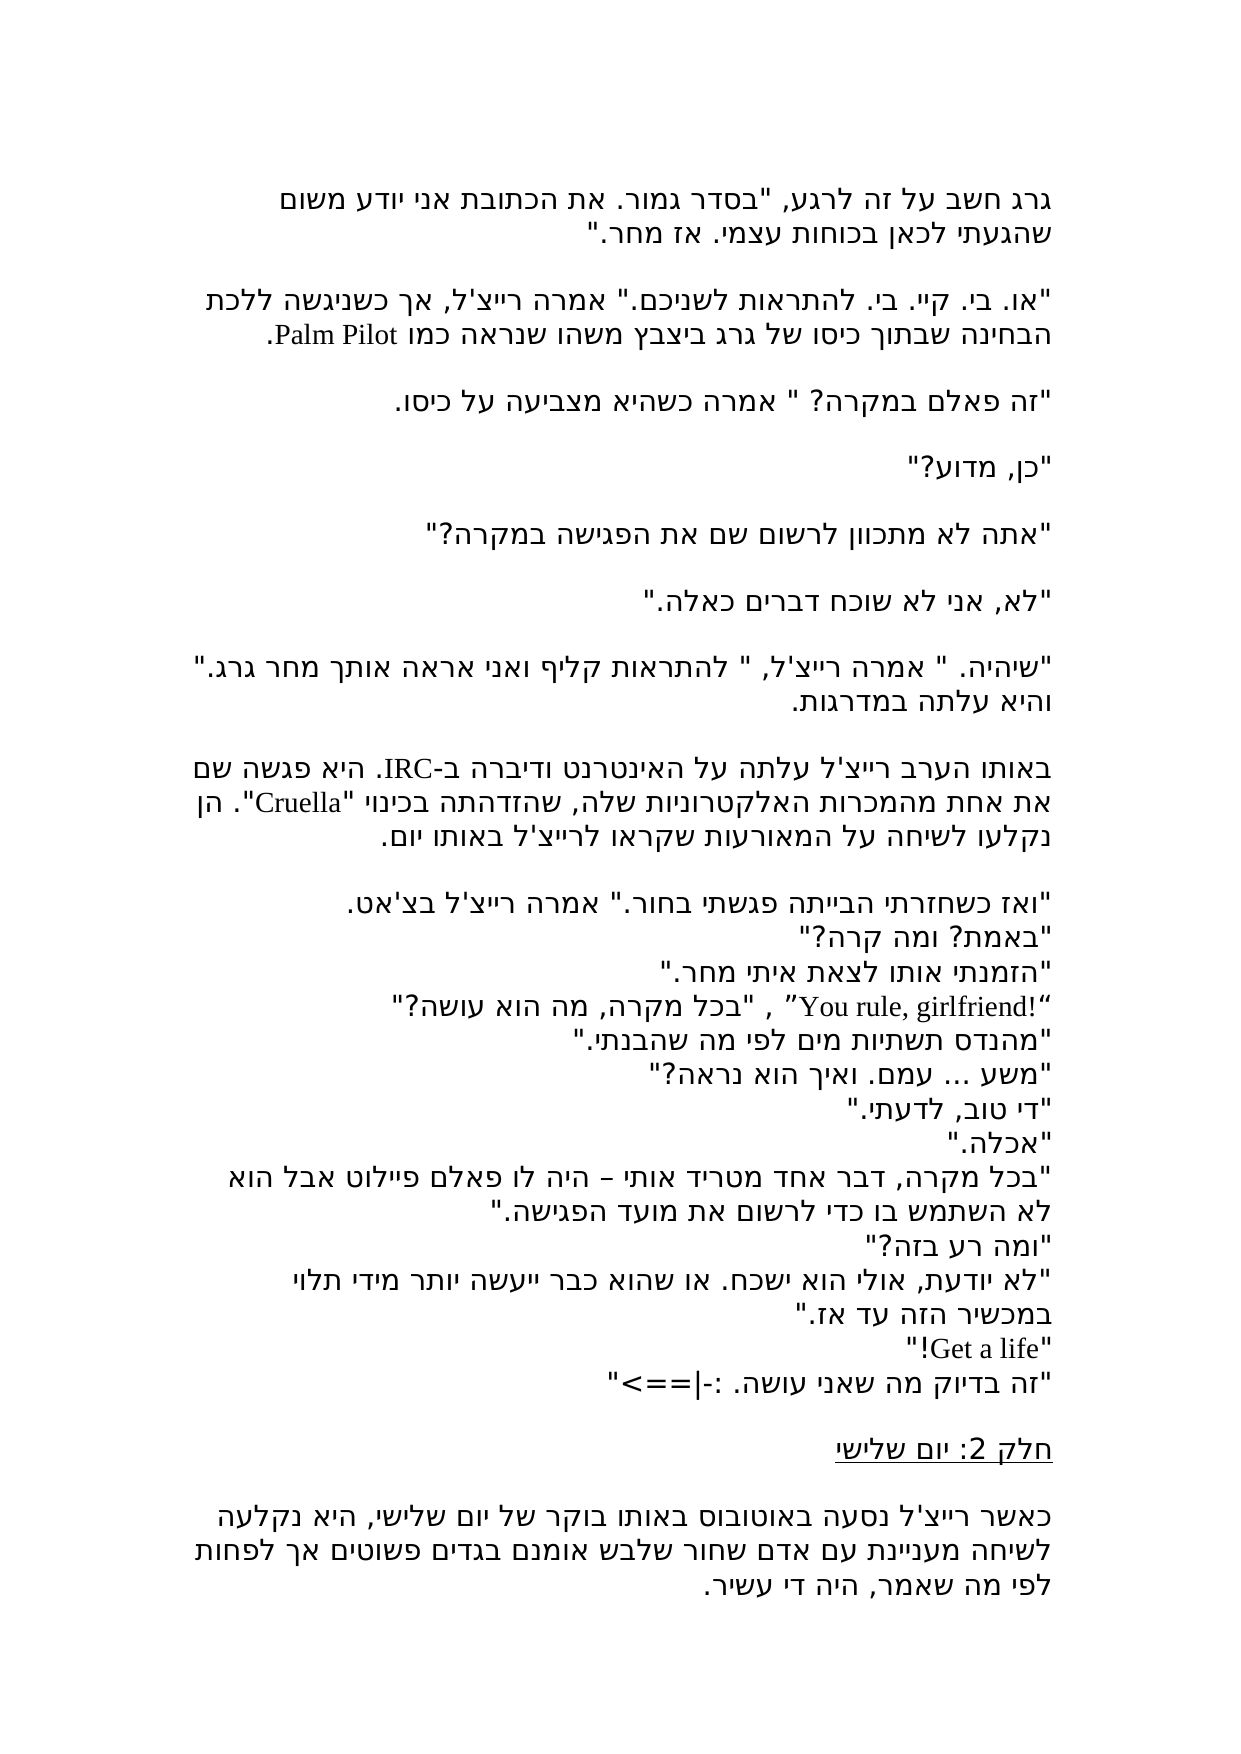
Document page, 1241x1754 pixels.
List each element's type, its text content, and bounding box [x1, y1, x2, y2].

text גרג חשב על זה לרגע, "בסדר גמור. את הכתובת אני יודע משום שהגעתי לכאן בכוחות עצמי. אז מחר." [187, 182, 1053, 251]
text “You rule, girlfriend!‎” , "בכל מקרה, מה הוא עושה?" [187, 989, 1053, 1023]
text "כן, מדוע?" [187, 451, 1053, 485]
text "או. בי. קיי. בי. להתראות לשניכם." אמרה רייצ'ל, אך כשניגשה ללכת הבחינה שבתוך כיסו של גרג ביצבץ משהו שנראה כמו Palm Pilot. [187, 283, 1053, 352]
text "בכל מקרה, דבר אחד מטריד אותי – היה לו פאלם פיילוט אבל הוא לא השתמש בו כדי לרשום את מועד הפגישה." [187, 1160, 1053, 1229]
subtitle חלק 2: יום שלישי [187, 1432, 1053, 1467]
text "משע ... עמם. ואיך הוא נראה?" [187, 1057, 1053, 1092]
text והיא עלתה במדרגות. [187, 684, 1053, 719]
text "זה פאלם במקרה? " אמרה כשהיא מצביעה על כיסו. [187, 384, 1053, 418]
text "אתה לא מתכוון לרשום שם את הפגישה במקרה?" [187, 517, 1053, 551]
text "שיהיה. " אמרה רייצ'ל, " להתראות קליף ואני אראה אותך מחר גרג." [187, 650, 1053, 684]
text "אכלה." [187, 1126, 1053, 1160]
text "הזמנתי אותו לצאת איתי מחר." [187, 955, 1053, 989]
text "Get a life!" [187, 1332, 1053, 1366]
text "ומה רע בזה?" [187, 1229, 1053, 1263]
text "באמת? ומה קרה?" [187, 920, 1053, 955]
text "לא, אני לא שוכח דברים כאלה." [187, 584, 1053, 618]
text באותו הערב רייצ'ל עלתה על האינטרנט ודיברה ב-IRC. היא פגשה שם את אחת מהמכרות האלקטרוניות שלה, שהזדהתה בכינוי "Cruella". הן נקלעו לשיחה על המאורעות שקראו לרייצ'ל באותו יום. [187, 751, 1053, 854]
text "ואז כשחזרתי הבייתה פגשתי בחור." אמרה רייצ'ל בצ'אט. [187, 886, 1053, 920]
text "זה בדיוק מה שאני עושה. :-|==>" [187, 1366, 1053, 1400]
text "מהנדס תשתיות מים לפי מה שהבנתי." [187, 1023, 1053, 1057]
text כאשר רייצ'ל נסעה באוטובוס באותו בוקר של יום שלישי, היא נקלעה לשיחה מעניינת עם אדם שחור שלבש אומנם בגדים פשוטים אך לפחות לפי מה שאמר, היה די עשיר. [187, 1499, 1053, 1602]
text "לא יודעת, אולי הוא ישכח. או שהוא כבר ייעשה יותר מידי תלוי במכשיר הזה עד אז." [187, 1263, 1053, 1332]
text "די טוב, לדעתי." [187, 1092, 1053, 1126]
